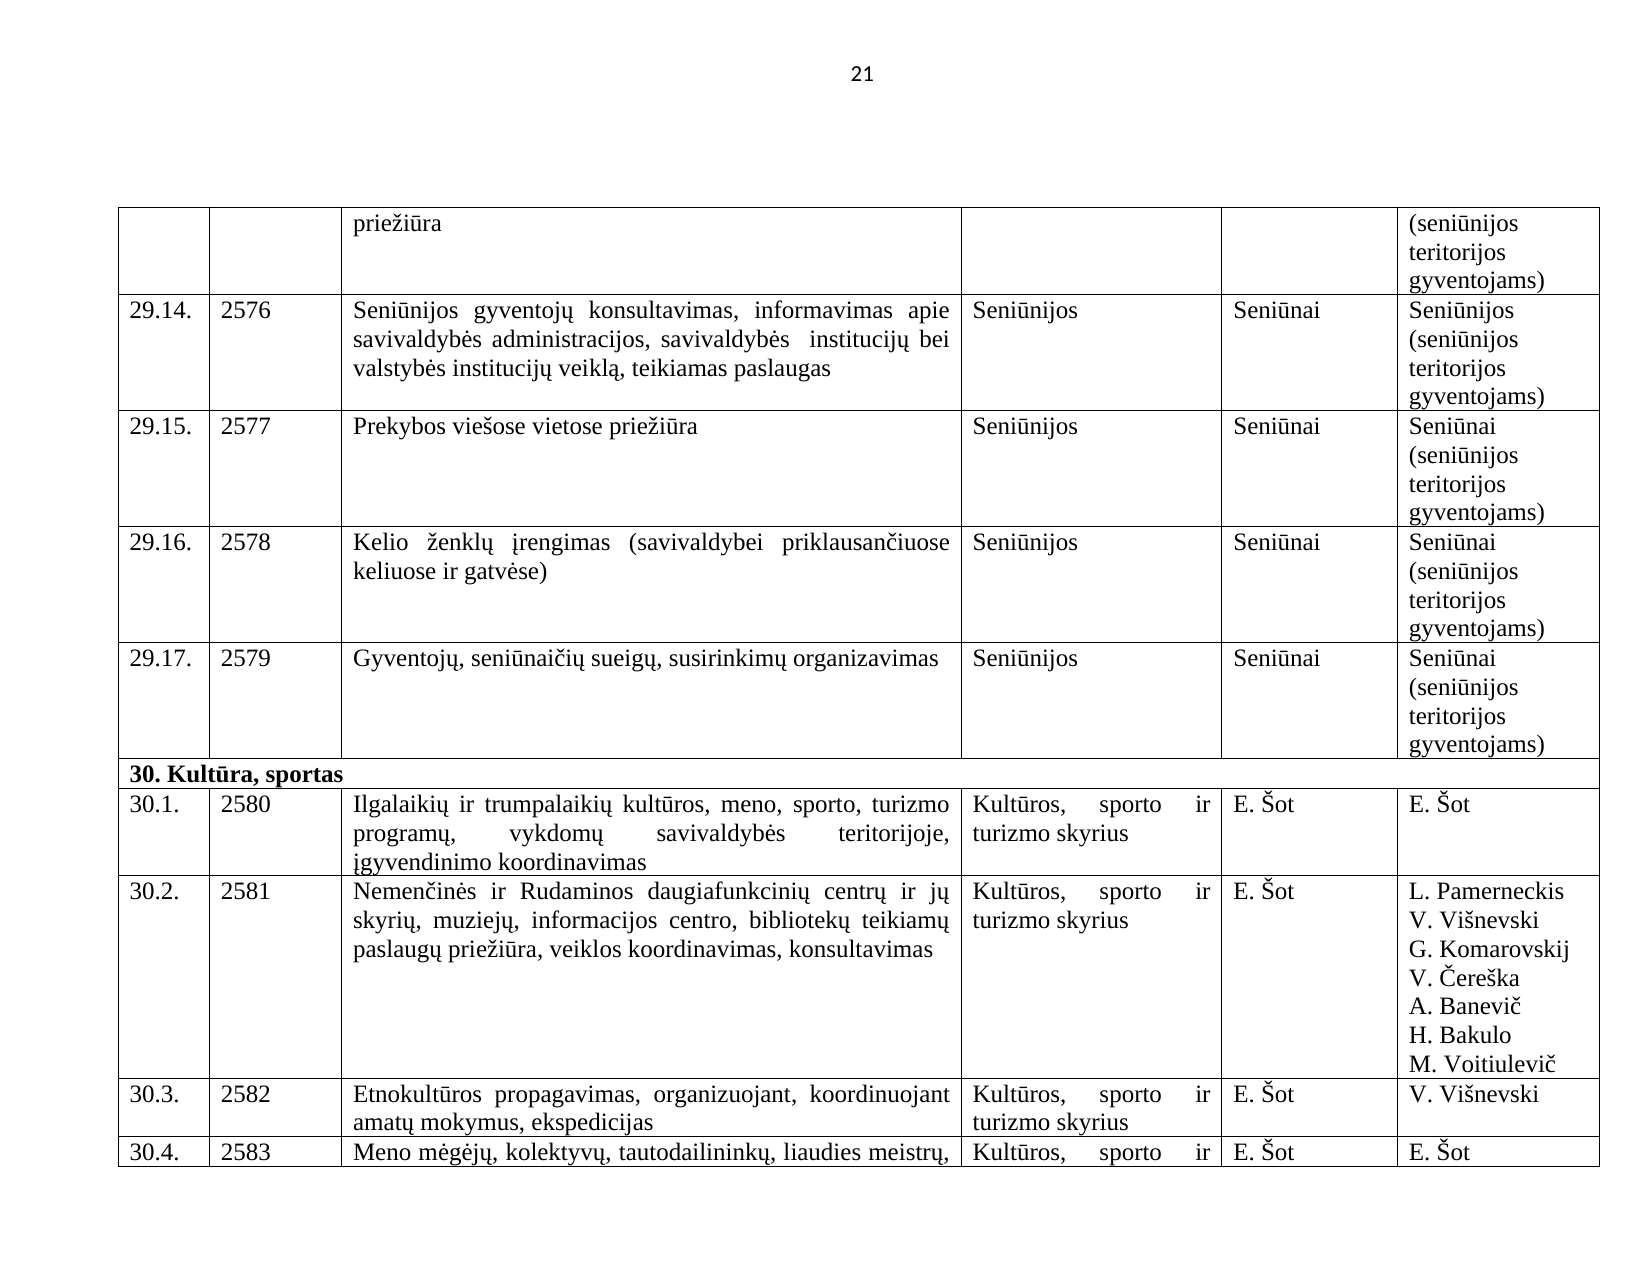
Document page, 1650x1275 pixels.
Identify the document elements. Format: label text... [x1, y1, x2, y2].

table_cell 29.14. [119, 295, 209, 410]
table_cell 30.3. [119, 1079, 209, 1136]
table_cell priežiūra [342, 208, 961, 294]
table_cell E. Šot [1222, 789, 1397, 875]
table_cell Seniūnai (seniūnijos teritorijos gyventojams) [1398, 643, 1599, 758]
table_cell Meno mėgėjų, kolektyvų, tautodailininkų, liaudies meistrų, [342, 1137, 961, 1166]
table_cell (seniūnijos teritorijos gyventojams) [1398, 208, 1599, 294]
table_cell Seniūnai (seniūnijos teritorijos gyventojams) [1398, 527, 1599, 642]
table_cell Kultūros, sporto ir [962, 1137, 1221, 1166]
table_cell Etnokultūros propagavimas, organizuojant, koordinuojant amatų mokymus, ekspedicijas [342, 1079, 961, 1136]
table_cell 2578 [210, 527, 341, 642]
table_cell L. Pamerneckis V. Višnevski G. Komarovskij V. Čereška A. Banevič H. Bakulo M. Voitiulevič [1398, 876, 1599, 1078]
table_cell 30. Kultūra, sportas [119, 759, 1599, 788]
table_cell Kelio ženklų įrengimas (savivaldybei priklausančiuose keliuose ir gatvėse) [342, 527, 961, 642]
table_cell Seniūnai [1222, 643, 1397, 758]
table_cell E. Šot [1398, 789, 1599, 875]
table_cell [119, 208, 209, 294]
table_cell Seniūnijos [962, 295, 1221, 410]
table_cell Gyventojų, seniūnaičių sueigų, susirinkimų organizavimas [342, 643, 961, 758]
table_cell Kultūros, sporto ir turizmo skyrius [962, 1079, 1221, 1136]
table_cell E. Šot [1222, 1137, 1397, 1166]
table_cell E. Šot [1222, 876, 1397, 1078]
table_cell Seniūnijos [962, 527, 1221, 642]
table_cell Seniūnijos gyventojų konsultavimas, informavimas apie savivaldybės administracijos, savivaldybės institucijų bei valstybės institucijų veiklą, teikiamas paslaugas [342, 295, 961, 410]
table_cell 2577 [210, 411, 341, 526]
table_cell 29.17. [119, 643, 209, 758]
table_cell E. Šot [1398, 1137, 1599, 1166]
table_cell Seniūnai [1222, 411, 1397, 526]
table_cell Seniūnai [1222, 295, 1397, 410]
table_cell [210, 208, 341, 294]
table_cell 2582 [210, 1079, 341, 1136]
table_cell 29.16. [119, 527, 209, 642]
table_cell 30.2. [119, 876, 209, 1078]
table_cell Seniūnijos (seniūnijos teritorijos gyventojams) [1398, 295, 1599, 410]
table_cell Seniūnijos [962, 411, 1221, 526]
table_cell E. Šot [1222, 1079, 1397, 1136]
table_cell 30.1. [119, 789, 209, 875]
table_cell 2581 [210, 876, 341, 1078]
table_cell V. Višnevski [1398, 1079, 1599, 1136]
table_cell [1222, 208, 1397, 294]
table_cell Prekybos viešose vietose priežiūra [342, 411, 961, 526]
table_cell Seniūnai (seniūnijos teritorijos gyventojams) [1398, 411, 1599, 526]
table_cell Ilgalaikių ir trumpalaikių kultūros, meno, sporto, turizmo programų, vykdomų savivaldybės teritorijoje, įgyvendinimo koordinavimas [342, 789, 961, 875]
table_cell 30.4. [119, 1137, 209, 1166]
table_cell Nemenčinės ir Rudaminos daugiafunkcinių centrų ir jų skyrių, muziejų, informacijos centro, bibliotekų teikiamų paslaugų priežiūra, veiklos koordinavimas, konsultavimas [342, 876, 961, 1078]
table_cell 2580 [210, 789, 341, 875]
table_cell Seniūnai [1222, 527, 1397, 642]
table_cell 2583 [210, 1137, 341, 1166]
table_cell 29.15. [119, 411, 209, 526]
table_cell Kultūros, sporto ir turizmo skyrius [962, 789, 1221, 875]
table_cell 2579 [210, 643, 341, 758]
table_cell [962, 208, 1221, 294]
table_cell Kultūros, sporto ir turizmo skyrius [962, 876, 1221, 1078]
table_cell Seniūnijos [962, 643, 1221, 758]
table_cell 2576 [210, 295, 341, 410]
